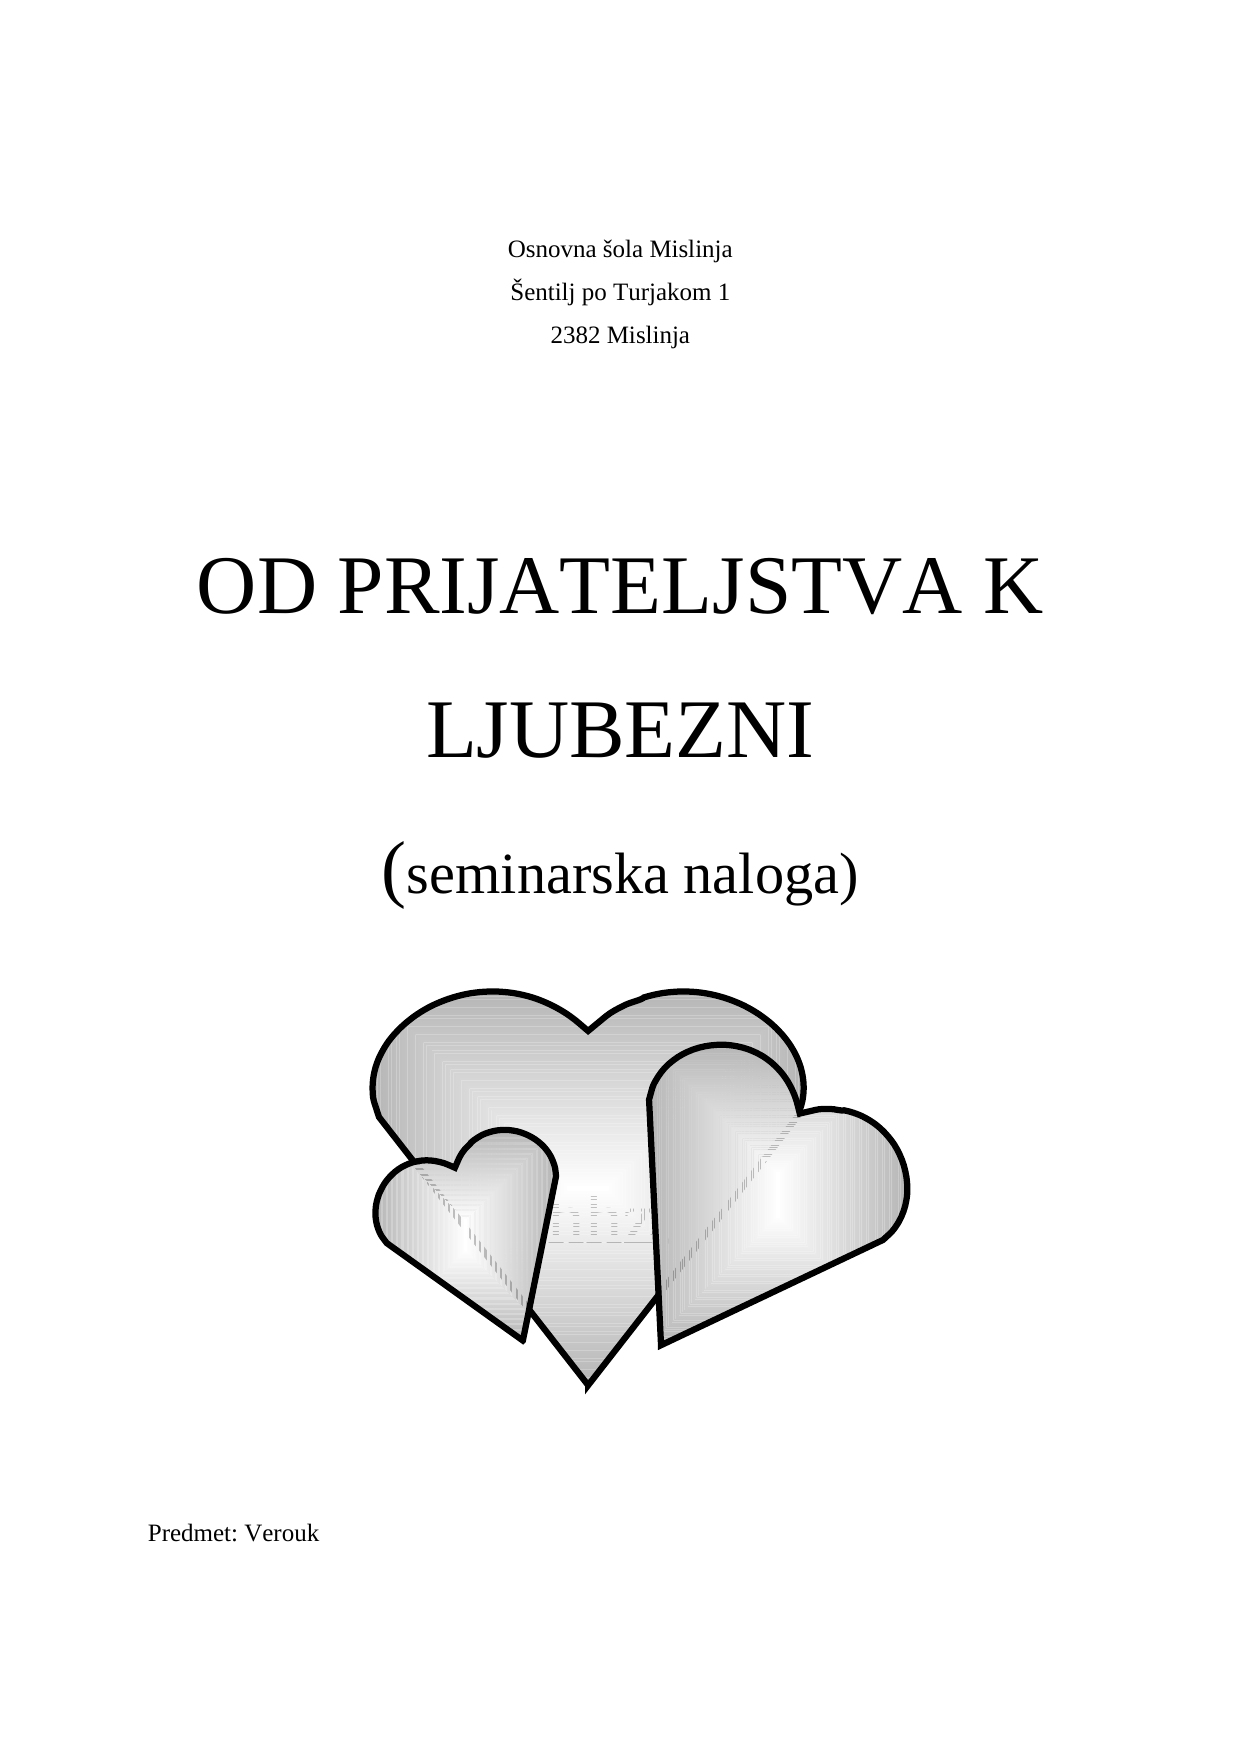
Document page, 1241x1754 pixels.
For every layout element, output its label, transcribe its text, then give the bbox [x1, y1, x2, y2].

text 2382 Mislinja [148, 320, 1093, 349]
text OD PRIJATELJSTVA K LJUBEZNI [148, 536, 1093, 775]
text Predmet: Verouk [148, 1518, 1093, 1547]
text (seminarska naloga) [148, 823, 1093, 909]
text hhzu [853, 1173, 1093, 1259]
text Osnovna šola Mislinja [148, 234, 1093, 263]
text Šentilj po Turjakom 1 [148, 277, 1093, 306]
text hhzu [148, 1173, 402, 1259]
